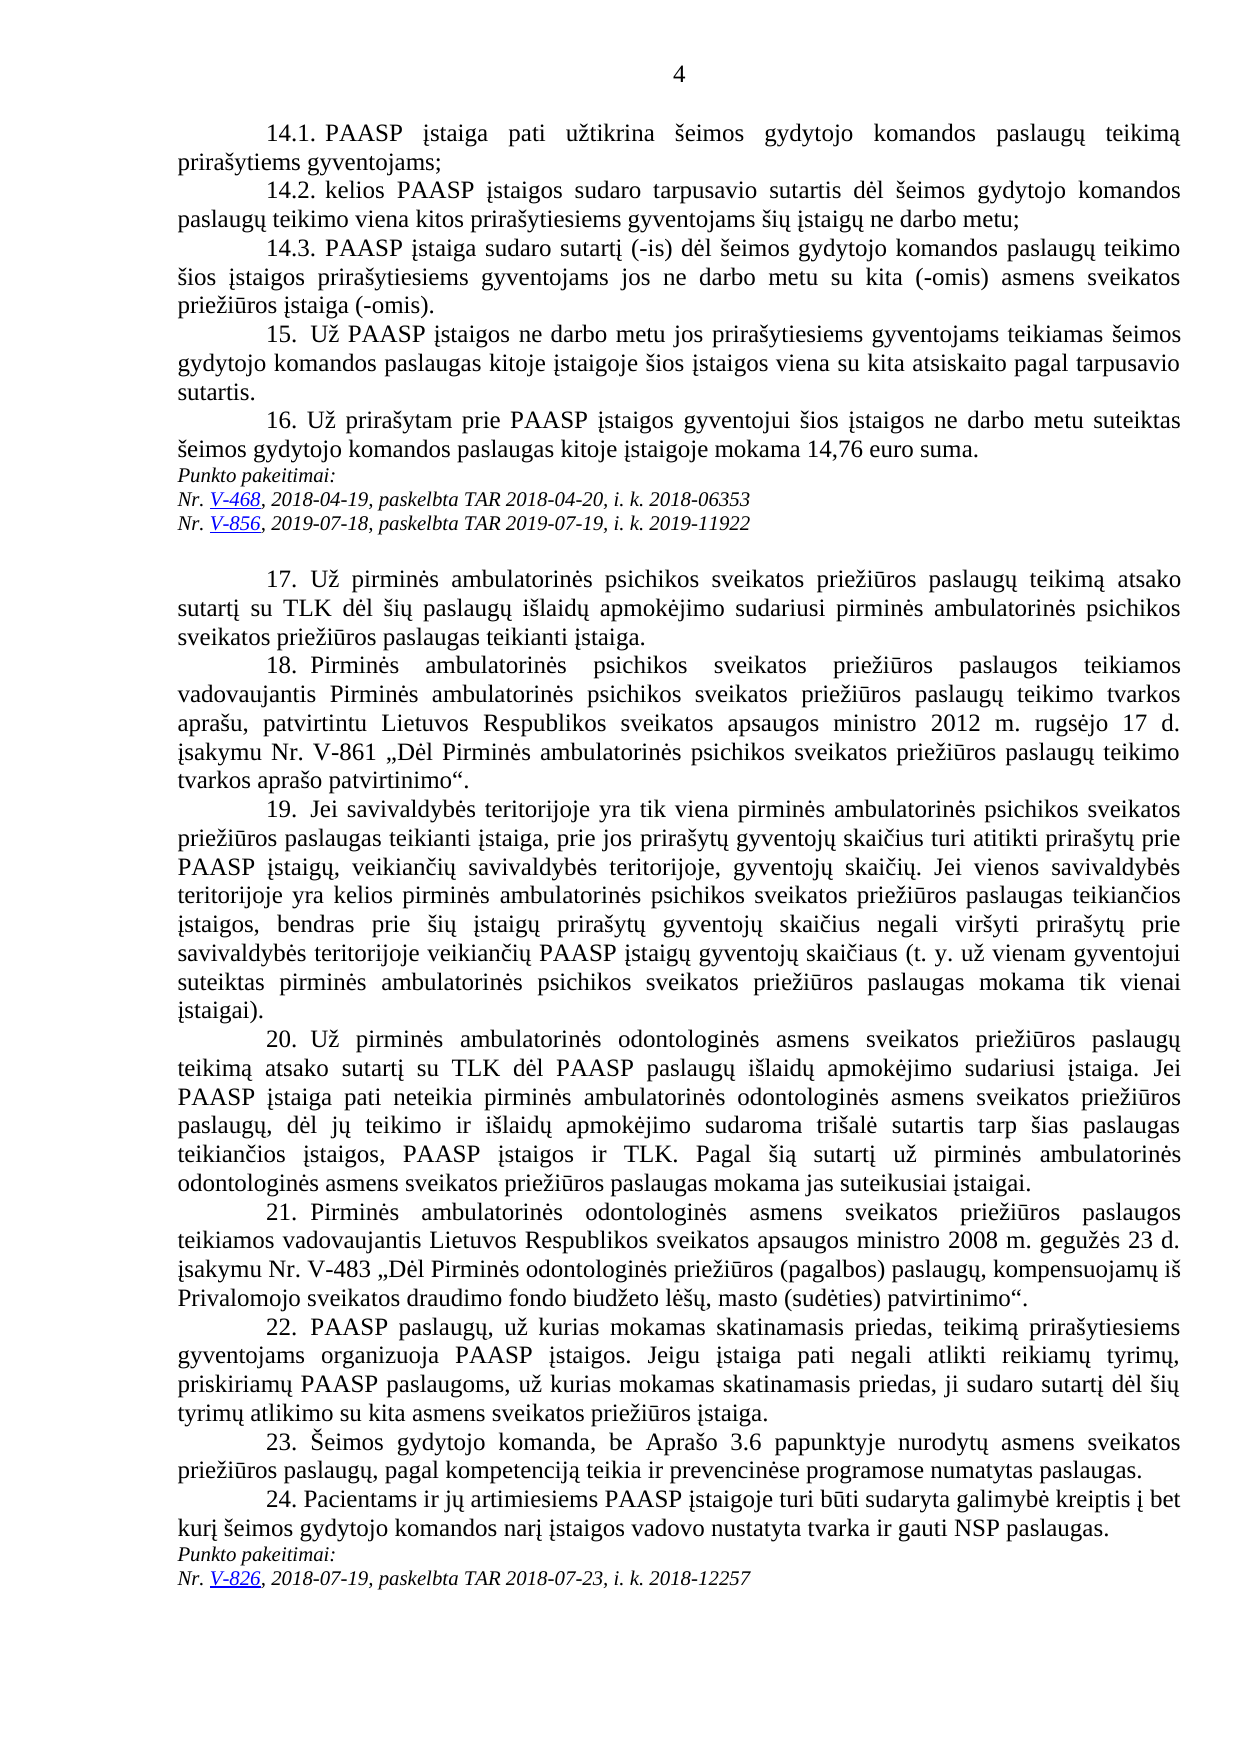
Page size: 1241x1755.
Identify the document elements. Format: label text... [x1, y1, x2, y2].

text 19. Jei savivaldybės teritorijoje yra tik viena pirminės ambulatorinės psichikos sveikatos priežiūros paslaugas teikianti įstaiga, prie jos prirašytų gyventojų skaičius turi atitikti prirašytų prie PAASP įstaigų, veikiančių savivaldybės teritorijoje, gyventojų skaičių. Jei vienos savivaldybės teritorijoje yra kelios pirminės ambulatorinės psichikos sveikatos priežiūros paslaugas teikiančios įstaigos, bendras prie šių įstaigų prirašytų gyventojų skaičius negali viršyti prirašytų prie savivaldybės teritorijoje veikiančių PAASP įstaigų gyventojų skaičiaus (t. y. už vienam gyventojui suteiktas pirminės ambulatorinės psichikos sveikatos priežiūros paslaugas mokama tik vienai įstaigai). [177, 794, 1181, 1024]
text Nr. V-856, 2019-07-18, paskelbta TAR 2019-07-19, i. k. 2019-11922 [177, 511, 1181, 535]
text Punkto pakeitimai: [177, 463, 1181, 487]
text 20. Už pirminės ambulatorinės odontologinės asmens sveikatos priežiūros paslaugų teikimą atsako sutartį su TLK dėl PAASP paslaugų išlaidų apmokėjimo sudariusi įstaiga. Jei PAASP įstaiga pati neteikia pirminės ambulatorinės odontologinės asmens sveikatos priežiūros paslaugų, dėl jų teikimo ir išlaidų apmokėjimo sudaroma trišalė sutartis tarp šias paslaugas teikiančios įstaigos, PAASP įstaigos ir TLK. Pagal šią sutartį už pirminės ambulatorinės odontologinės asmens sveikatos priežiūros paslaugas mokama jas suteikusiai įstaigai. [177, 1024, 1181, 1197]
text 17. Už pirminės ambulatorinės psichikos sveikatos priežiūros paslaugų teikimą atsako sutartį su TLK dėl šių paslaugų išlaidų apmokėjimo sudariusi pirminės ambulatorinės psichikos sveikatos priežiūros paslaugas teikianti įstaiga. [177, 564, 1181, 650]
text 14.1. PAASP įstaiga pati užtikrina šeimos gydytojo komandos paslaugų teikimą prirašytiems gyventojams; [177, 118, 1181, 176]
text Punkto pakeitimai: [177, 1542, 1181, 1566]
text 24. Pacientams ir jų artimiesiems PAASP įstaigoje turi būti sudaryta galimybė kreiptis į bet kurį šeimos gydytojo komandos narį įstaigos vadovo nustatyta tvarka ir gauti NSP paslaugas. [177, 1484, 1181, 1542]
text 23. Šeimos gydytojo komanda, be Aprašo 3.6 papunktyje nurodytų asmens sveikatos priežiūros paslaugų, pagal kompetenciją teikia ir prevencinėse programose numatytas paslaugas. [177, 1427, 1181, 1484]
text 18. Pirminės ambulatorinės psichikos sveikatos priežiūros paslaugos teikiamos vadovaujantis Pirminės ambulatorinės psichikos sveikatos priežiūros paslaugų teikimo tvarkos aprašu, patvirtintu Lietuvos Respublikos sveikatos apsaugos ministro 2012 m. rugsėjo 17 d. įsakymu Nr. V-861 „Dėl Pirminės ambulatorinės psichikos sveikatos priežiūros paslaugų teikimo tvarkos aprašo patvirtinimo“. [177, 650, 1181, 794]
text 14.2. kelios PAASP įstaigos sudaro tarpusavio sutartis dėl šeimos gydytojo komandos paslaugų teikimo viena kitos prirašytiesiems gyventojams šių įstaigų ne darbo metu; [177, 176, 1181, 233]
text 16. Už prirašytam prie PAASP įstaigos gyventojui šios įstaigos ne darbo metu suteiktas šeimos gydytojo komandos paslaugas kitoje įstaigoje mokama 14,76 euro suma. [177, 406, 1181, 463]
text 14.3. PAASP įstaiga sudaro sutartį (-is) dėl šeimos gydytojo komandos paslaugų teikimo šios įstaigos prirašytiesiems gyventojams jos ne darbo metu su kita (-omis) asmens sveikatos priežiūros įstaiga (-omis). [177, 233, 1181, 319]
text 21. Pirminės ambulatorinės odontologinės asmens sveikatos priežiūros paslaugos teikiamos vadovaujantis Lietuvos Respublikos sveikatos apsaugos ministro 2008 m. gegužės 23 d. įsakymu Nr. V-483 „Dėl Pirminės odontologinės priežiūros (pagalbos) paslaugų, kompensuojamų iš Privalomojo sveikatos draudimo fondo biudžeto lėšų, masto (sudėties) patvirtinimo“. [177, 1197, 1181, 1312]
text 22. PAASP paslaugų, už kurias mokamas skatinamasis priedas, teikimą prirašytiesiems gyventojams organizuoja PAASP įstaigos. Jeigu įstaiga pati negali atlikti reikiamų tyrimų, priskiriamų PAASP paslaugoms, už kurias mokamas skatinamasis priedas, ji sudaro sutartį dėl šių tyrimų atlikimo su kita asmens sveikatos priežiūros įstaiga. [177, 1312, 1181, 1427]
text Nr. V-826, 2018-07-19, paskelbta TAR 2018-07-23, i. k. 2018-12257 [177, 1566, 1181, 1590]
text 15. Už PAASP įstaigos ne darbo metu jos prirašytiesiems gyventojams teikiamas šeimos gydytojo komandos paslaugas kitoje įstaigoje šios įstaigos viena su kita atsiskaito pagal tarpusavio sutartis. [177, 319, 1181, 406]
text Nr. V-468, 2018-04-19, paskelbta TAR 2018-04-20, i. k. 2018-06353 [177, 487, 1181, 511]
